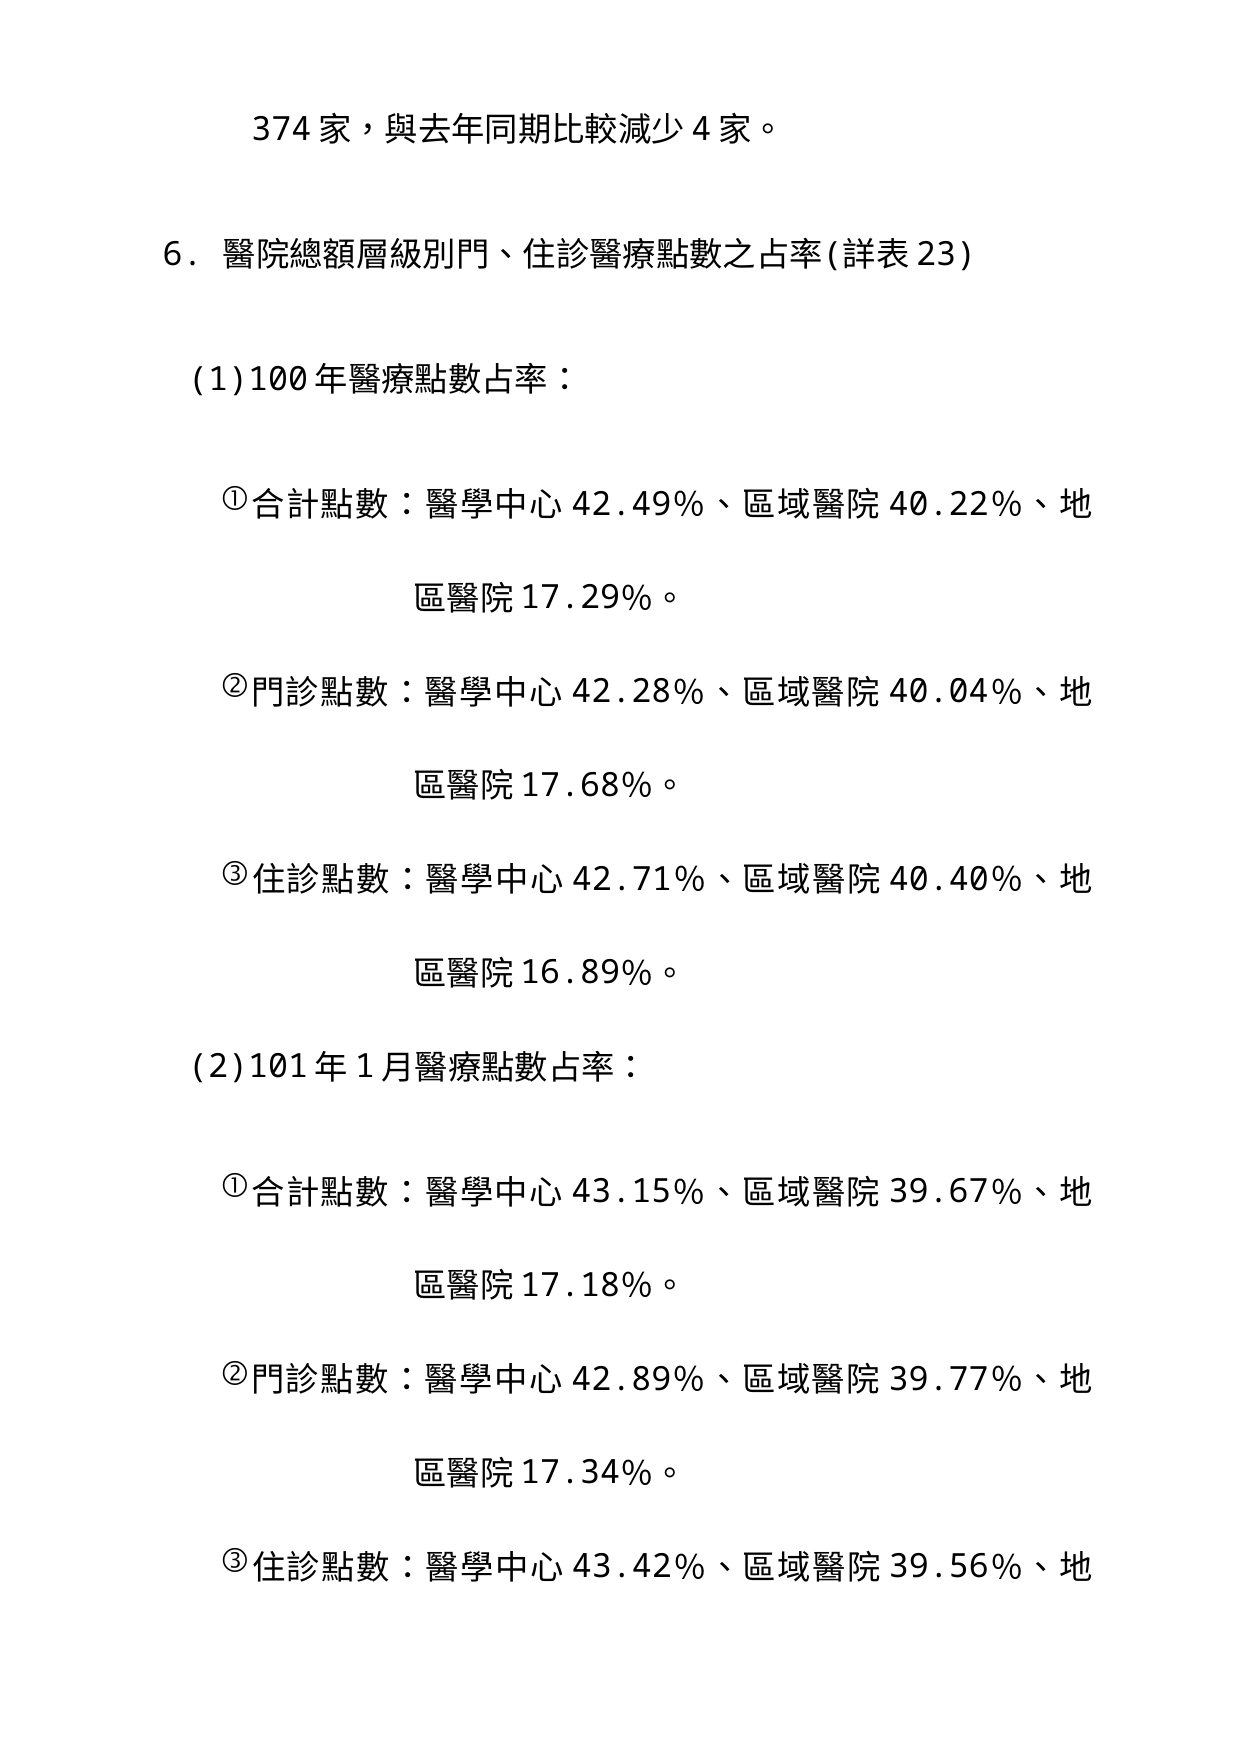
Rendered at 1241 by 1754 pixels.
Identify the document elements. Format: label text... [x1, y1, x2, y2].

text 合計點數：醫學中心42.49％、區域醫院40.22％、地區醫院17.29％。 [220, 460, 1093, 617]
text (1)100年醫療點數占率： [188, 335, 1093, 398]
text 門診點數：醫學中心42.28％、區域醫院40.04％、地區醫院17.68％。 [220, 648, 1093, 804]
text 門診點數：醫學中心42.89％、區域醫院39.77％、地區醫院17.34％。 [220, 1335, 1093, 1492]
text 374家，與去年同期比較減少4家。 [251, 85, 1093, 148]
text 6. 醫院總額層級別門、住診醫療點數之占率(詳表23) [162, 210, 1093, 273]
text 合計點數：醫學中心43.15％、區域醫院39.67％、地區醫院17.18％。 [220, 1148, 1093, 1304]
text (2)101年1月醫療點數占率： [188, 1023, 1093, 1085]
text 住診點數：醫學中心42.71％、區域醫院40.40％、地區醫院16.89％。 [220, 835, 1093, 992]
text 住診點數：醫學中心43.42％、區域醫院39.56％、地 [220, 1523, 1093, 1585]
